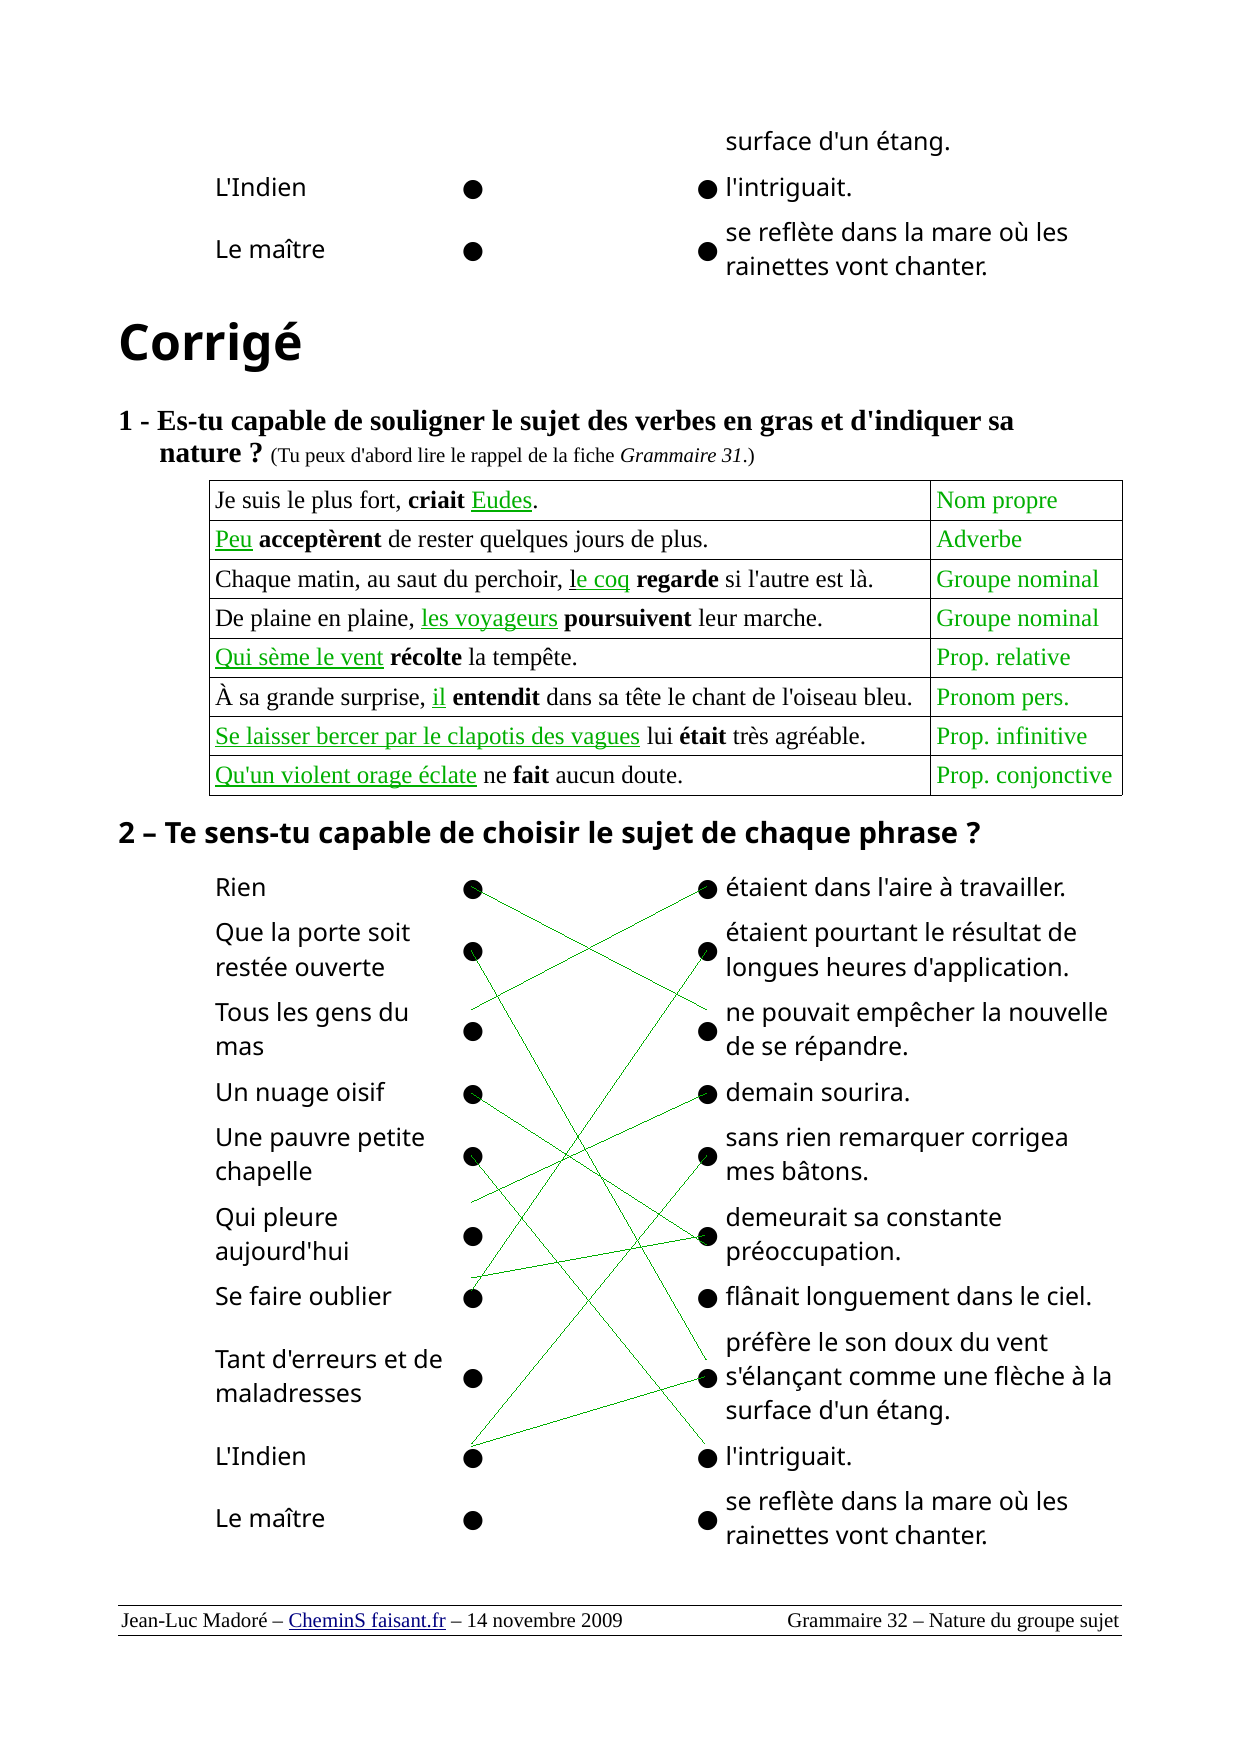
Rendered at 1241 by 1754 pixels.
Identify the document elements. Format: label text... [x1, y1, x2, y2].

table_cell Se laisser bercer par le clapotis des vagues lui était très agréable. [210, 717, 930, 755]
table_cell l'intriguait. [720, 164, 1122, 209]
table_cell [691, 118, 720, 164]
table_cell ● [691, 164, 720, 209]
table_cell Peu acceptèrent de rester quelques jours de plus. [210, 521, 930, 559]
table_cell Groupe nominal [931, 560, 1122, 598]
table_cell Un nuage oisif [209, 1069, 456, 1114]
table_cell ● [691, 909, 720, 989]
text Corrigé [118, 306, 1122, 374]
table_cell ● [691, 1114, 720, 1194]
table_cell ● [456, 209, 495, 289]
table_cell l'intriguait. [720, 1433, 1122, 1478]
table_cell Chaque matin, au saut du perchoir, le coq regarde si l'autre est là. [210, 560, 930, 598]
table_header Je suis le plus fort, criait Eudes. [210, 481, 930, 520]
table_cell À sa grande surprise, il entendit dans sa tête le chant de l'oiseau bleu. [210, 678, 930, 716]
table_cell Adverbe [931, 521, 1122, 559]
text 2 – Te sens-tu capable de choisir le sujet de chaque phrase ? [118, 812, 1122, 852]
table_cell ● [456, 1433, 495, 1478]
table_cell [495, 1114, 691, 1194]
table_cell [495, 1069, 691, 1114]
table_cell ● [691, 989, 720, 1068]
table_cell ● [456, 989, 495, 1068]
table_cell Tant d'erreurs et de maladresses [209, 1319, 456, 1432]
table_cell Pronom pers. [931, 678, 1122, 716]
table_cell surface d'un étang. [720, 118, 1122, 164]
table_cell [495, 909, 691, 989]
table_cell [495, 1478, 691, 1557]
table_cell Une pauvre petite chapelle [209, 1114, 456, 1194]
table_cell ● [456, 164, 495, 209]
table_cell Qui sème le vent récolte la tempête. [210, 639, 930, 677]
table_cell étaient pourtant le résultat de longues heures d'application. [720, 909, 1122, 989]
table_cell [495, 164, 691, 209]
table_cell ● [456, 1319, 495, 1432]
table_cell [495, 209, 691, 289]
table_cell ne pouvait empêcher la nouvelle de se répandre. [720, 989, 1122, 1068]
table_cell ● [691, 1478, 720, 1557]
table_cell [495, 989, 691, 1068]
table_cell L'Indien [209, 164, 456, 209]
table_cell Prop. infinitive [931, 717, 1122, 755]
table_cell ● [691, 1273, 720, 1319]
table_cell Qu'un violent orage éclate ne fait aucun doute. [210, 756, 930, 794]
table_cell se reflète dans la mare où les rainettes vont chanter. [720, 209, 1122, 289]
table_cell ● [456, 1273, 495, 1319]
table_cell [495, 1319, 691, 1432]
table_cell ● [456, 909, 495, 989]
table_cell L'Indien [209, 1433, 456, 1478]
table_header ● [691, 864, 720, 909]
table_cell ● [456, 1069, 495, 1114]
table_cell Groupe nominal [931, 599, 1122, 637]
table_cell préfère le son doux du vent s'élançant comme une flèche à la surface d'un étang. [720, 1319, 1122, 1432]
text 1 - Es-tu capable de souligner le sujet des verbes en gras et d'indiquer sa nature ? (Tu peux d'abord lire le rappel de la fiche Grammaire 31.) [118, 404, 1122, 469]
table_header [495, 864, 691, 909]
table_cell ● [691, 1069, 720, 1114]
table_cell [495, 1194, 691, 1273]
table_cell demain sourira. [720, 1069, 1122, 1114]
table_cell ● [456, 1114, 495, 1194]
table_cell [456, 118, 495, 164]
table_header ● [456, 864, 495, 909]
table_header étaient dans l'aire à travailler. [720, 864, 1122, 909]
table_cell Prop. conjonctive [931, 756, 1122, 794]
table_cell flânait longuement dans le ciel. [720, 1273, 1122, 1319]
table_cell Prop. relative [931, 639, 1122, 677]
table_cell Se faire oublier [209, 1273, 456, 1319]
table_cell ● [691, 209, 720, 289]
table_cell Le maître [209, 209, 456, 289]
table_cell [209, 118, 456, 164]
table_cell [495, 1273, 691, 1319]
table_cell [495, 1433, 691, 1478]
table_cell Que la porte soit restée ouverte [209, 909, 456, 989]
table_header Rien [209, 864, 456, 909]
table_cell ● [691, 1319, 720, 1432]
table_cell Le maître [209, 1478, 456, 1557]
table_cell ● [691, 1194, 720, 1273]
table_cell ● [456, 1478, 495, 1557]
table_cell ● [456, 1194, 495, 1273]
table_cell Qui pleure aujourd'hui [209, 1194, 456, 1273]
table_header Nom propre [931, 481, 1122, 520]
table_cell ● [691, 1433, 720, 1478]
table_cell demeurait sa constante préoccupation. [720, 1194, 1122, 1273]
table_cell Tous les gens du mas [209, 989, 456, 1068]
table_cell De plaine en plaine, les voyageurs poursuivent leur marche. [210, 599, 930, 637]
table_cell [495, 118, 691, 164]
table_cell se reflète dans la mare où les rainettes vont chanter. [720, 1478, 1122, 1557]
table_cell sans rien remarquer corrigea mes bâtons. [720, 1114, 1122, 1194]
